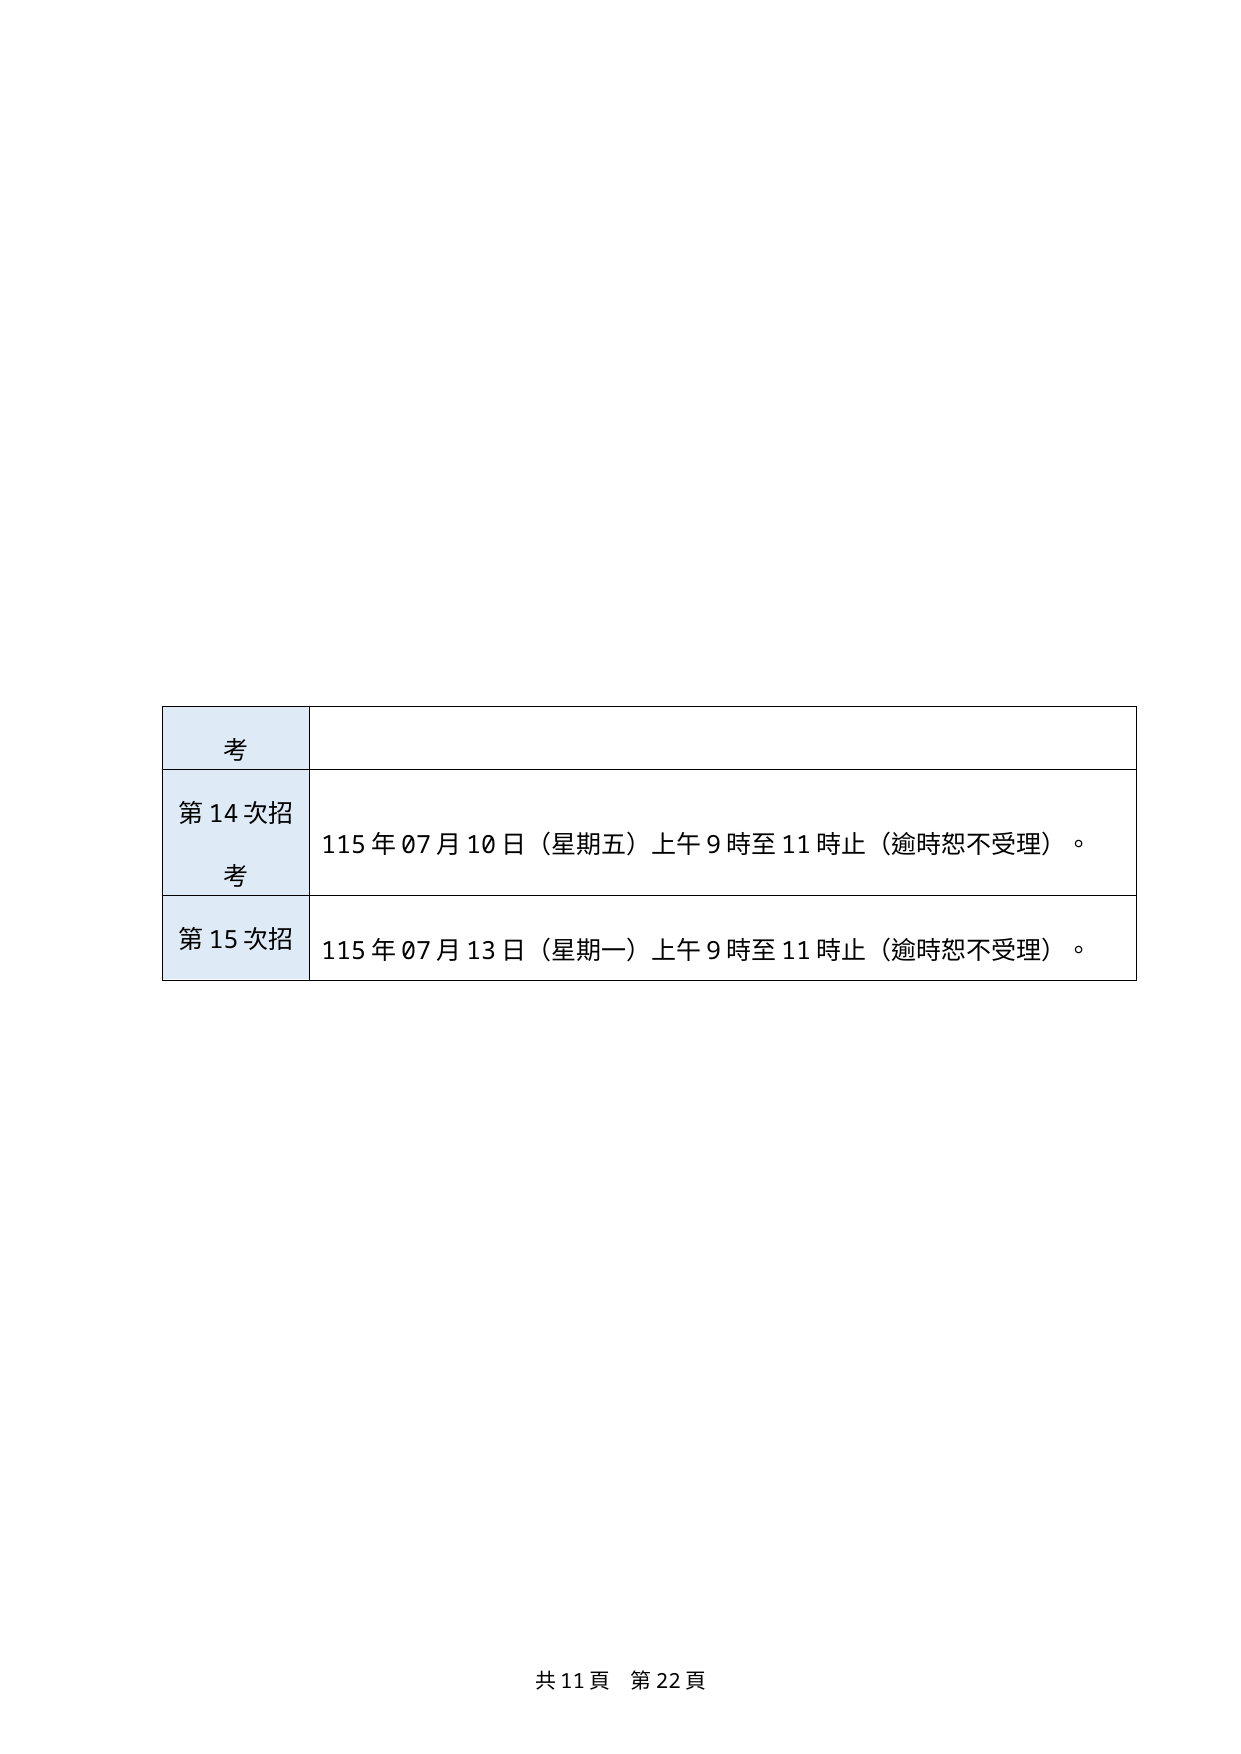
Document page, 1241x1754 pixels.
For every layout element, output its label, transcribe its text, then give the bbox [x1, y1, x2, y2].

table_cell 第14次招考 [163, 770, 309, 895]
table_cell [310, 707, 1136, 769]
table_cell 115年07月13日（星期一）上午9時至11時止（逾時恕不受理）。 [310, 896, 1136, 979]
table_cell 115年07月10日（星期五）上午9時至11時止（逾時恕不受理）。 [310, 770, 1136, 895]
table_cell 考 [163, 707, 309, 769]
table_cell 第15次招 [163, 896, 309, 979]
